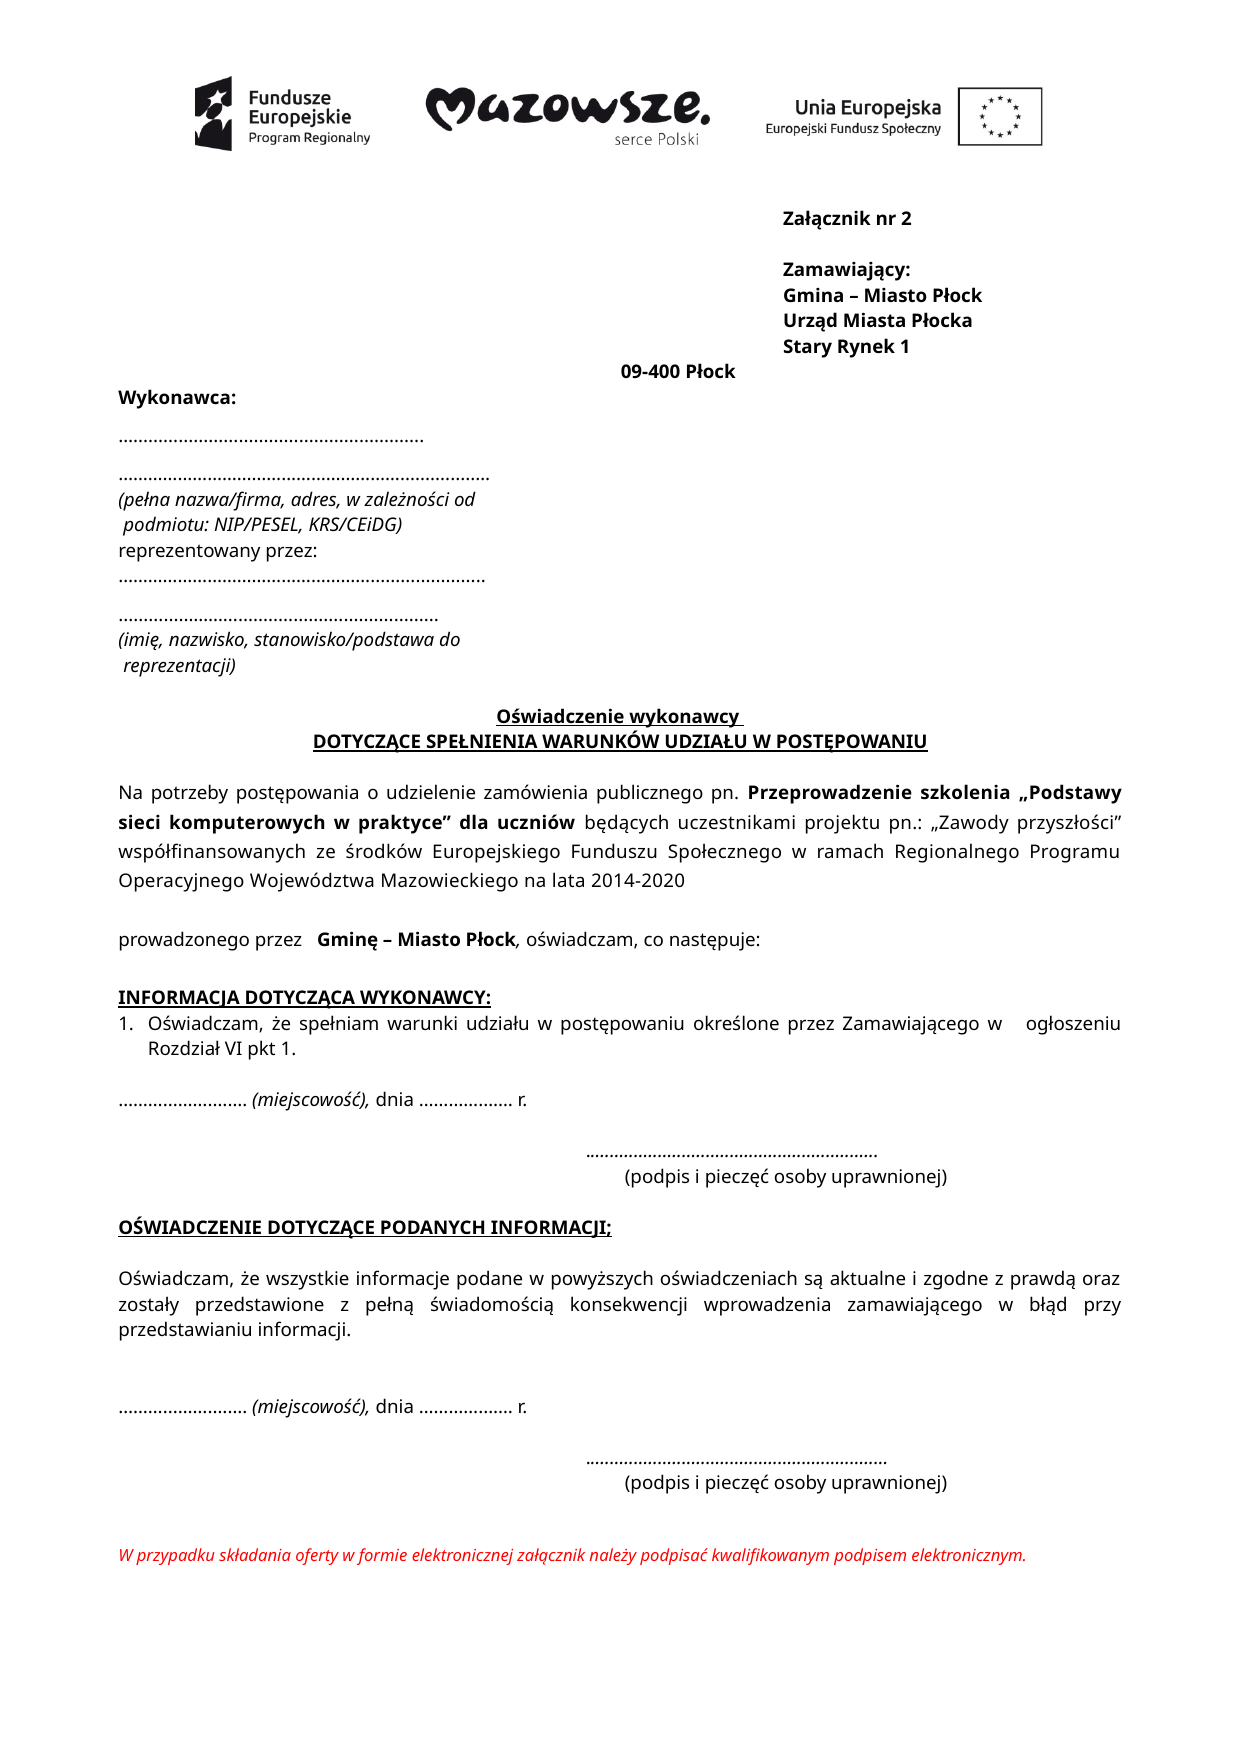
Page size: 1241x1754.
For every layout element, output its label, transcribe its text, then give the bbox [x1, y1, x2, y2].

text ............................................................. [118, 1138, 1122, 1163]
text 1. Oświadczam, że spełniam warunki udziału w postępowaniu określone przez Zamawiającego w ogłoszeniu Rozdział VI pkt 1. [118, 1010, 1122, 1061]
text Zamawiający: [118, 257, 1122, 282]
text Załącznik nr 2 [118, 206, 1122, 231]
text reprezentowany przez: [118, 537, 1122, 563]
text Na potrzeby postępowania o udzielenie zamówienia publicznego pn. Przeprowadzenie szkolenia „Podstawy sieci komputerowych w praktyce” dla uczniów będących uczestnikami projektu pn.: „Zawody przyszłości” współfinansowanych ze środków Europejskiego Funduszu Społecznego w ramach Regionalnego Programu Operacyjnego Województwa Mazowieckiego na lata 2014-2020 [118, 780, 1122, 893]
text podmiotu: NIP/PESEL, KRS/CEiDG) [118, 512, 1122, 537]
text W przypadku składania oferty w formie elektronicznej załącznik należy podpisać kwalifikowanym podpisem elektronicznym. [118, 1543, 1122, 1566]
text ….......................................................... [118, 422, 1122, 448]
text .............……….......................................... [118, 601, 1122, 627]
text (podpis i pieczęć osoby uprawnionej) [118, 1163, 1122, 1189]
text ………...…….……. (miejscowość), dnia ………….…… r. [118, 1087, 1122, 1112]
picture [195, 76, 1046, 151]
text DOTYCZĄCE SPEŁNIENIA WARUNKÓW UDZIAŁU W POSTĘPOWANIU [118, 729, 1122, 754]
text 09-400 Płock [118, 359, 1122, 384]
text Stary Rynek 1 [118, 333, 1122, 359]
text ............................................................... [118, 1444, 1122, 1469]
text prowadzonego przez Gminę – Miasto Płock, oświadczam, co następuje: [118, 926, 1122, 952]
text ……………………………………………....................... [118, 563, 1122, 588]
text reprezentacji) [118, 652, 1122, 678]
text Oświadczam, że wszystkie informacje podane w powyższych oświadczeniach są aktualne i zgodne z prawdą oraz zostały przedstawione z pełną świadomością konsekwencji wprowadzenia zamawiającego w błąd przy przedstawianiu informacji. [118, 1265, 1122, 1342]
text INFORMACJA DOTYCZĄCA WYKONAWCY: [118, 984, 1122, 1010]
text ………...…….……. (miejscowość), dnia ………….…… r. [118, 1393, 1122, 1418]
text (podpis i pieczęć osoby uprawnionej) [118, 1469, 1122, 1495]
text …………………………………………………...............… [118, 461, 1122, 486]
text (imię, nazwisko, stanowisko/podstawa do [118, 627, 1122, 652]
text Gmina – Miasto Płock [118, 282, 1122, 308]
text OŚWIADCZENIE DOTYCZĄCE PODANYCH INFORMACJI; [118, 1214, 1122, 1240]
text Urząd Miasta Płocka [118, 308, 1122, 333]
text (pełna nazwa/firma, adres, w zależności od [118, 486, 1122, 512]
text Oświadczenie wykonawcy [118, 703, 1122, 729]
text Wykonawca: [118, 384, 1122, 410]
